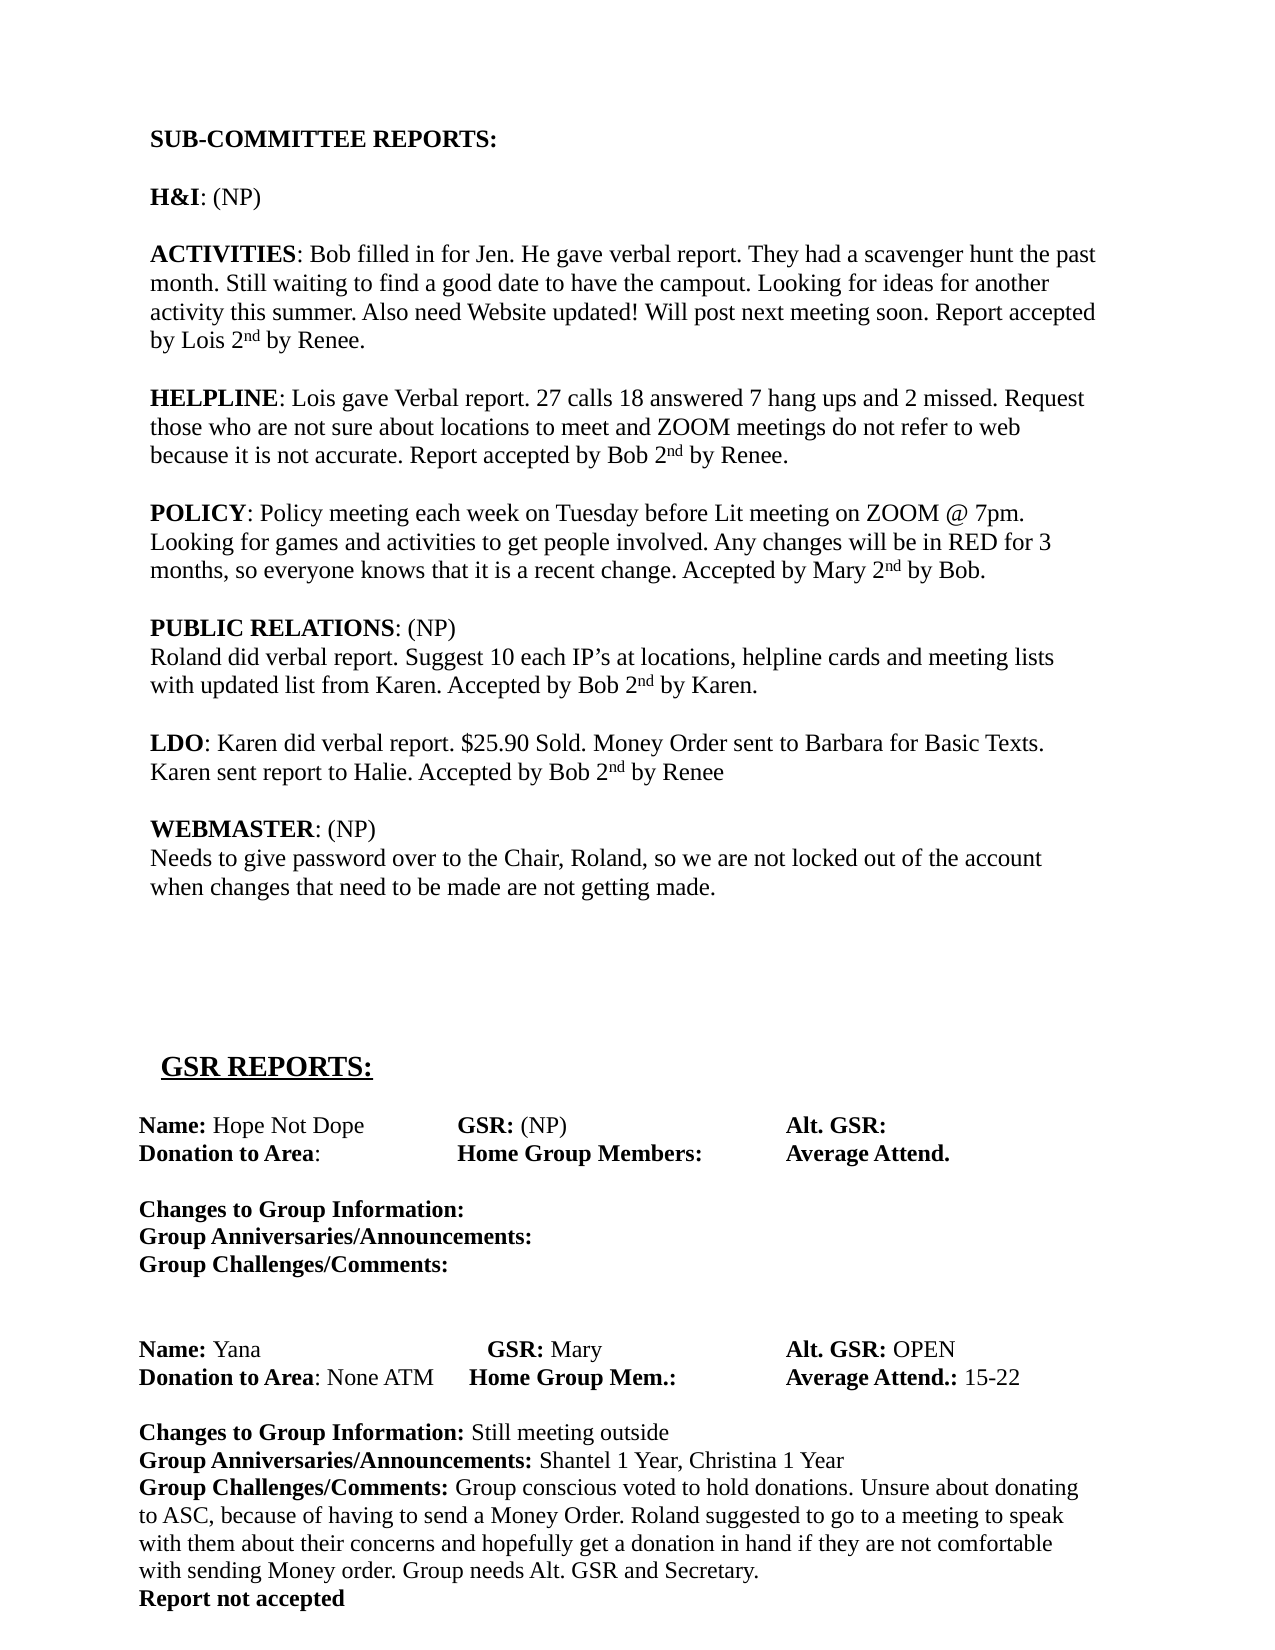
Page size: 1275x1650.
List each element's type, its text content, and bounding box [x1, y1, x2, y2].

text Needs to give password over to the Chair, Roland, so we are not locked out of the account when changes that need to be made are not getting made. [150, 843, 1097, 901]
table_cell Changes to Group Information: Still meeting outside [128, 1418, 1113, 1446]
table_header Name: Yana [128, 1335, 456, 1363]
subtitle GSR REPORTS: [160, 1049, 1162, 1083]
table_cell Donation to Area: [128, 1139, 456, 1167]
text SUB-COMMITTEE REPORTS: [150, 124, 1097, 153]
table_cell Average Attend. [785, 1139, 1113, 1167]
text WEBMASTER: (NP) [150, 814, 1097, 843]
text HELPLINE: Lois gave Verbal report. 27 calls 18 answered 7 hang ups and 2 missed. Request those who are not sure about locations to meet and ZOOM meetings do not refer to web because it is not accurate. Report accepted by Bob 2nd by Renee. [150, 383, 1097, 469]
text ACTIVITIES: Bob filled in for Jen. He gave verbal report. They had a scavenger hunt the past month. Still waiting to find a good date to have the campout. Looking for ideas for another activity this summer. Also need Website updated! Will post next meeting soon. Report accepted by Lois 2nd by Renee. [150, 239, 1097, 354]
text LDO: Karen did verbal report. $25.90 Sold. Money Order sent to Barbara for Basic Texts. Karen sent report to Halie. Accepted by Bob 2nd by Renee [150, 728, 1097, 786]
table_header Alt. GSR: [785, 1111, 1113, 1139]
table_cell Group Anniversaries/Announcements: [128, 1222, 1113, 1250]
text H&I: (NP) [150, 182, 1097, 211]
table_header GSR: (NP) [456, 1111, 784, 1139]
table_cell Home Group Mem.: [456, 1363, 784, 1418]
table_header Name: Hope Not Dope [128, 1111, 456, 1139]
table_cell Group Challenges/Comments: Group conscious voted to hold donations. Unsure about donating to ASC, because of having to send a Money Order. Roland suggested to go to a meeting to speak with them about their concerns and hopefully get a donation in hand if they are not comfortable with sending Money order. Group needs Alt. GSR and Secretary. Report not accepted [128, 1474, 1113, 1611]
table_cell Average Attend.: 15-22 [785, 1363, 1113, 1418]
table_header Alt. GSR: OPEN [785, 1335, 1113, 1363]
table_header GSR: Mary [456, 1335, 784, 1363]
text Roland did verbal report. Suggest 10 each IP’s at locations, helpline cards and meeting lists with updated list from Karen. Accepted by Bob 2nd by Karen. [150, 642, 1097, 699]
table_cell Group Challenges/Comments: [128, 1250, 1113, 1277]
table_cell Changes to Group Information: [128, 1167, 1113, 1222]
text POLICY: Policy meeting each week on Tuesday before Lit meeting on ZOOM @ 7pm. Looking for games and activities to get people involved. Any changes will be in RED for 3 months, so everyone knows that it is a recent change. Accepted by Mary 2nd by Bob. [150, 498, 1097, 584]
table_cell Home Group Members: [456, 1139, 784, 1167]
table_cell Donation to Area: None ATM [128, 1363, 456, 1418]
table_cell Group Anniversaries/Announcements: Shantel 1 Year, Christina 1 Year [128, 1446, 1113, 1473]
text PUBLIC RELATIONS: (NP) [150, 613, 1097, 642]
